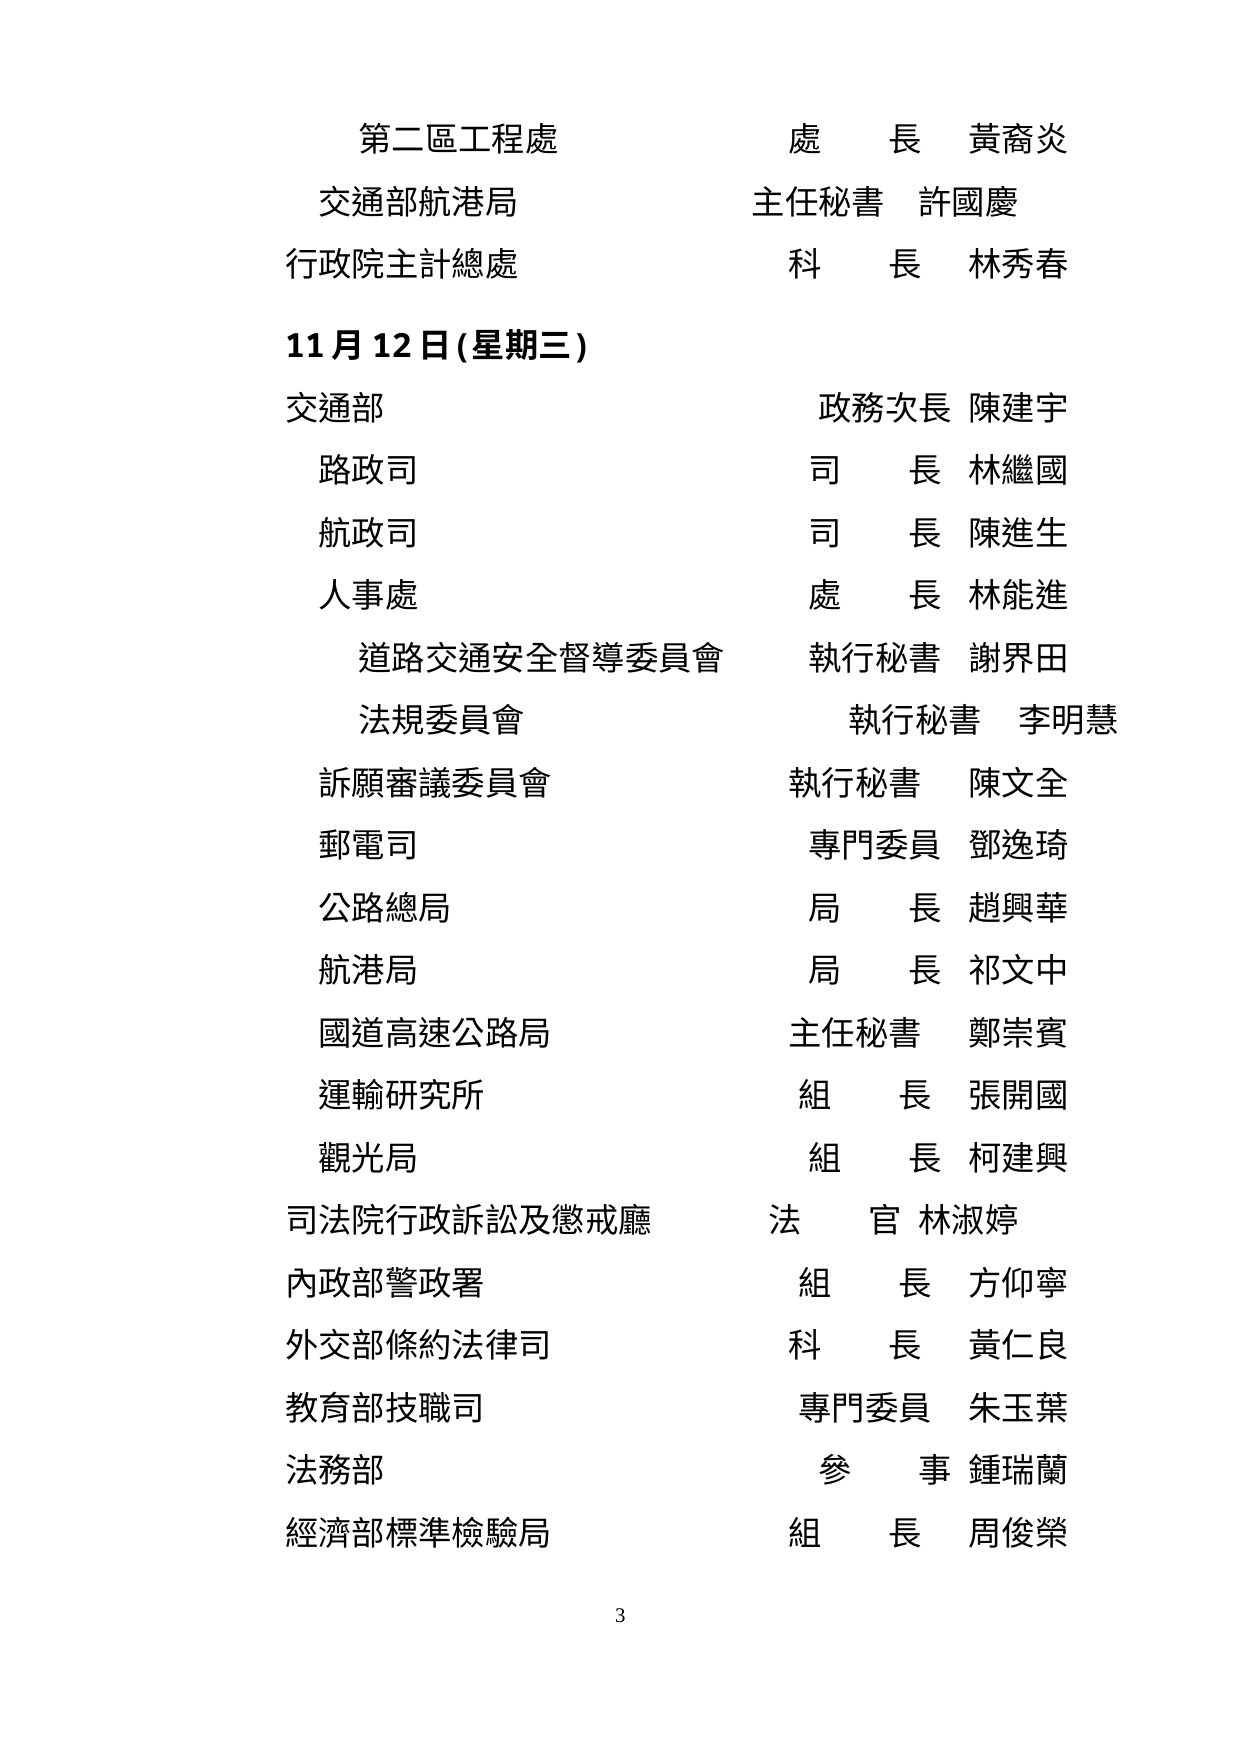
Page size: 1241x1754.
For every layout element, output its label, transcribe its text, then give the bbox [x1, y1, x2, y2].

text 司法院行政訴訟及懲戒廳 法 官 林淑婷 [118, 1177, 1122, 1239]
text 教育部技職司 專門委員 朱玉葉 [118, 1364, 1122, 1427]
text 郵電司 專門委員 鄧逸琦 [118, 802, 1122, 864]
text 航政司 司 長 陳進生 [118, 489, 1122, 552]
text 法規委員會 執行秘書 李明慧 [118, 677, 1122, 739]
text 人事處 處 長 林能進 [118, 552, 1122, 614]
text 航港局 局 長 祁文中 [118, 927, 1122, 989]
text 運輸研究所 組 長 張開國 [118, 1052, 1122, 1114]
text 行政院主計總處 科 長 林秀春 [118, 221, 1122, 283]
text 內政部警政署 組 長 方仰寧 [118, 1239, 1122, 1302]
text 公路總局 局 長 趙興華 [118, 864, 1122, 927]
text 觀光局 組 長 柯建興 [118, 1114, 1122, 1177]
text 路政司 司 長 林繼國 [118, 427, 1122, 489]
text 第二區工程處 處 長 黃裔炎 [118, 96, 1122, 158]
text 道路交通安全督導委員會 執行秘書 謝界田 [118, 614, 1122, 677]
text 國道高速公路局 主任秘書 鄭崇賓 [118, 989, 1122, 1052]
text 交通部航港局 主任秘書 許國慶 [118, 158, 1122, 221]
text 經濟部標準檢驗局 組 長 周俊榮 [118, 1489, 1122, 1552]
text 外交部條約法律司 科 長 黃仁良 [118, 1302, 1122, 1364]
text 11月12日(星期三) [118, 302, 1122, 364]
text 交通部 政務次長 陳建宇 [118, 364, 1122, 427]
text 法務部 參 事 鍾瑞蘭 [118, 1427, 1122, 1489]
text 訴願審議委員會 執行秘書 陳文全 [118, 739, 1122, 802]
